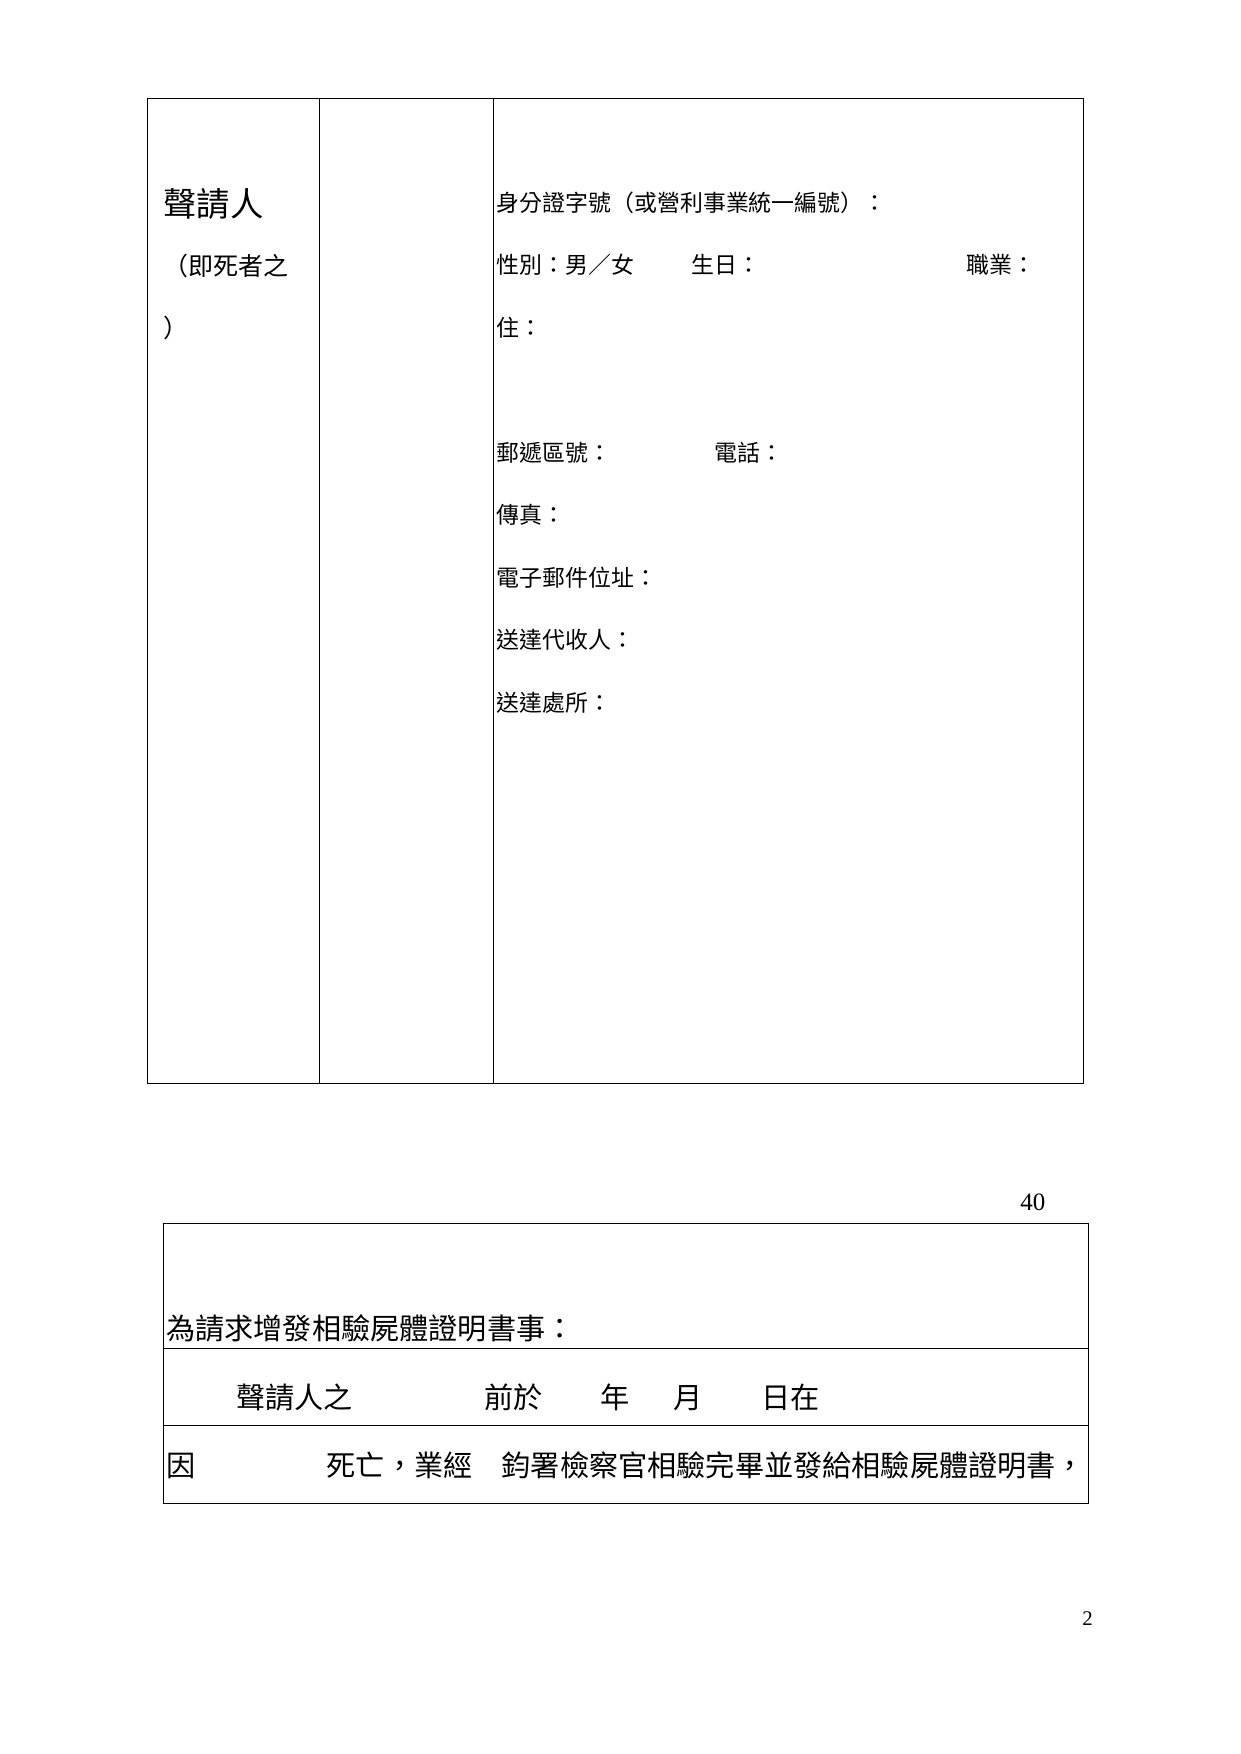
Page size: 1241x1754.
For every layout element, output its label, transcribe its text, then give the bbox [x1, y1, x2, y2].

table_cell 身分證字號（或營利事業統一編號）： 性別：男／女 生日： 職業： 住： 郵遞區號： 電話： 傳真： 電子郵件位址： 送達代收人： 送達處所： [494, 99, 1083, 1083]
table_cell 因 死亡，業經 鈞署檢察官相驗完畢並發給相驗屍體證明書， [164, 1426, 1088, 1502]
table_header 為請求增發相驗屍體證明書事： [164, 1224, 1088, 1347]
table_cell 聲請人 （即死者之 ） [148, 99, 319, 1083]
text 40 [973, 1160, 1092, 1222]
table_cell [320, 99, 493, 1083]
table_cell 聲請人之 前於 年 月 日在 [164, 1349, 1088, 1425]
